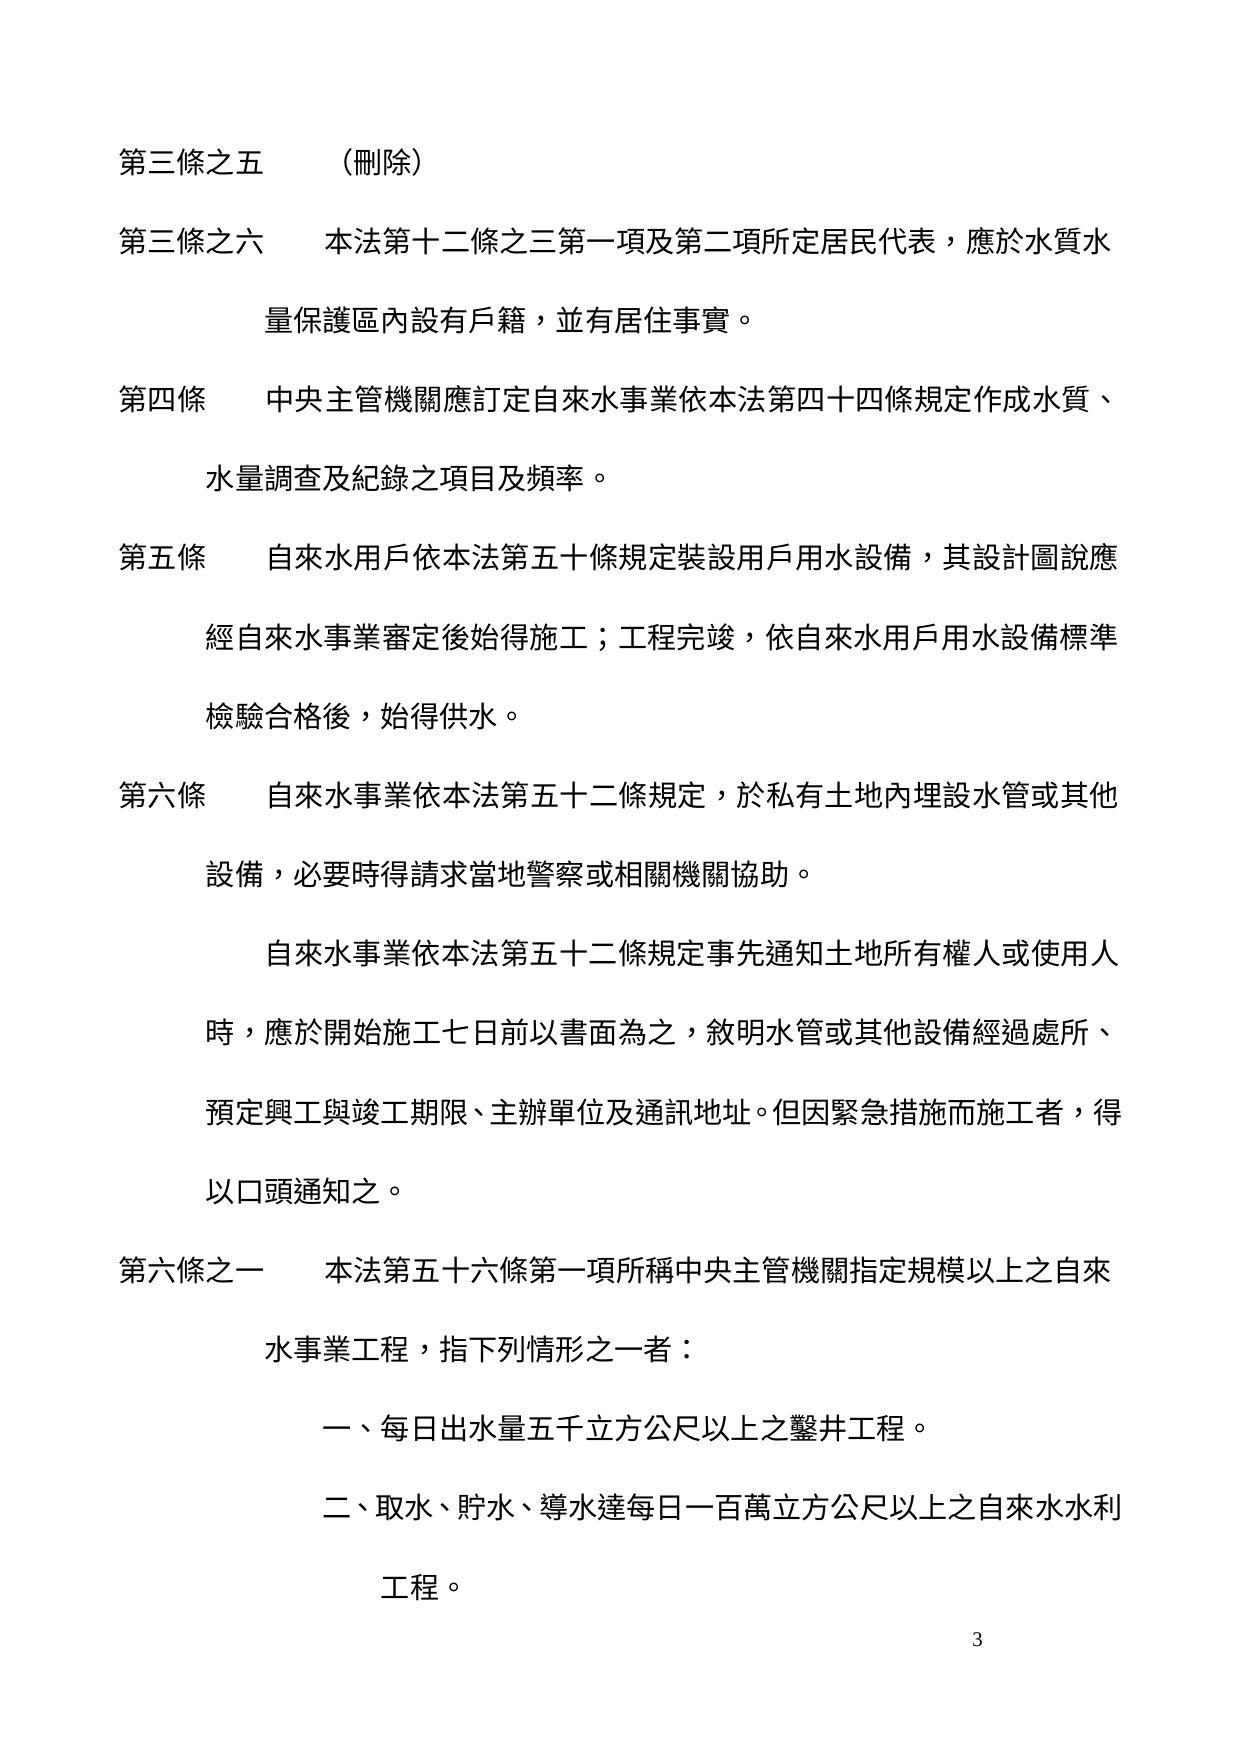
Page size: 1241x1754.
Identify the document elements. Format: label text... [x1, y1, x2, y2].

text 第四條 中央主管機關應訂定自來水事業依本法第四十四條規定作成水質、水量調查及紀錄之項目及頻率。 [118, 358, 1122, 517]
text 二、取水、貯水、導水達每日一百萬立方公尺以上之自來水水利工程。 [322, 1467, 1122, 1625]
text 第六條 自來水事業依本法第五十二條規定，於私有土地內埋設水管或其他設備，必要時得請求當地警察或相關機關協助。 [118, 754, 1122, 912]
text 第三條之六 本法第十二條之三第一項及第二項所定居民代表，應於水質水量保護區內設有戶籍，並有居住事實。 [118, 200, 1122, 358]
text 一、每日出水量五千立方公尺以上之鑿井工程。 [322, 1387, 1122, 1467]
text 第五條 自來水用戶依本法第五十條規定裝設用戶用水設備，其設計圖說應經自來水事業審定後始得施工；工程完竣，依自來水用戶用水設備標準檢驗合格後，始得供水。 [118, 517, 1122, 754]
text 自來水事業依本法第五十二條規定事先通知土地所有權人或使用人時，應於開始施工七日前以書面為之，敘明水管或其他設備經過處所、預定興工與竣工期限、主辦單位及通訊地址。但因緊急措施而施工者，得以口頭通知之。 [206, 912, 1122, 1229]
text 第六條之一 本法第五十六條第一項所稱中央主管機關指定規模以上之自來水事業工程，指下列情形之一者： [118, 1229, 1122, 1387]
text 第三條之五 （刪除） [118, 121, 1122, 200]
